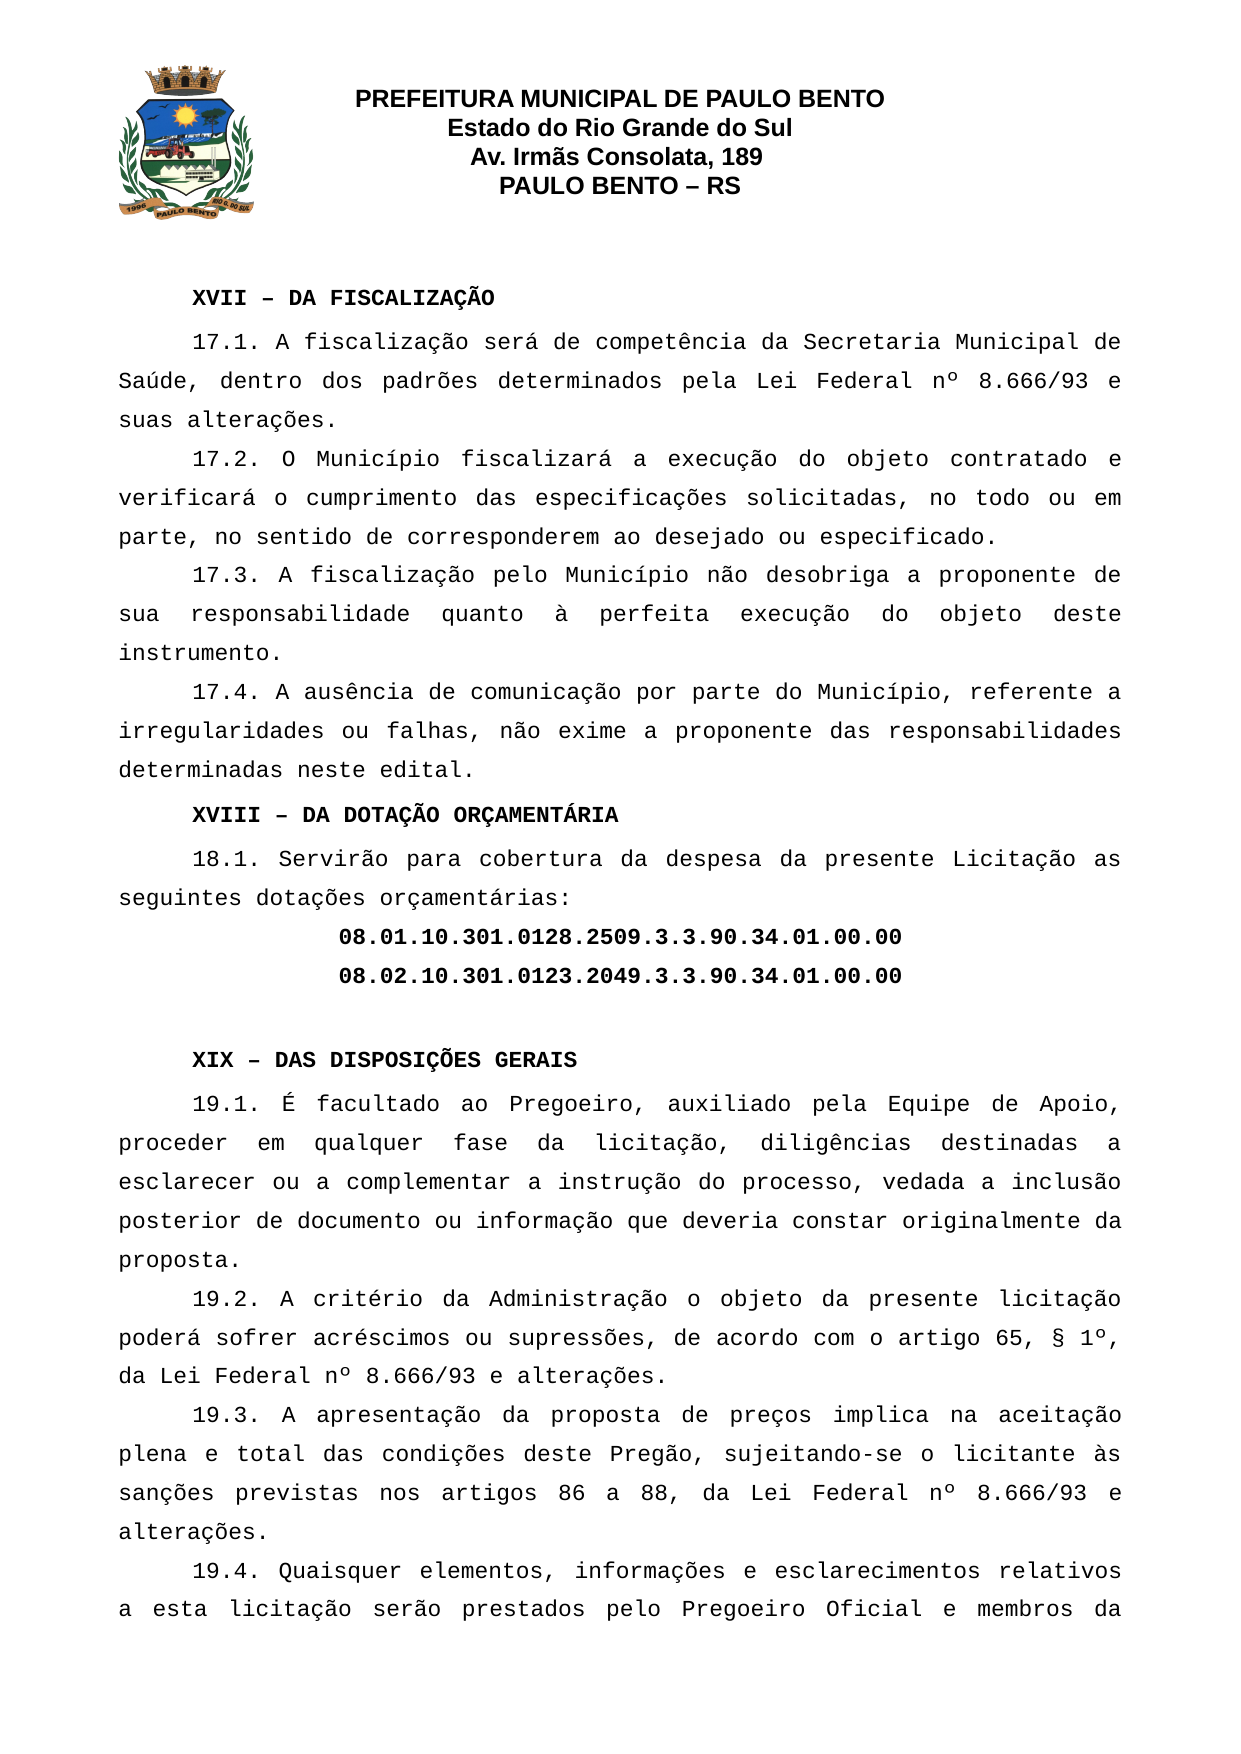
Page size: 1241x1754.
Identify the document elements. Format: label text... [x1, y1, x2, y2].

text 17.3. A fiscalização pelo Município não desobriga a proponente de sua responsabilidade quanto à perfeita execução do objeto deste instrumento. [118, 564, 1122, 667]
text 08.01.10.301.0128.2509.3.3.90.34.01.00.00 08.02.10.301.0123.2049.3.3.90.34.01.00.00 [118, 925, 1122, 1029]
text XVII – DA FISCALIZAÇÃO [118, 286, 1122, 312]
text 19.2. A critério da Administração o objeto da presente licitação poderá sofrer acréscimos ou supressões, de acordo com o artigo 65, § 1º, da Lei Federal nº 8.666/93 e alterações. [118, 1287, 1122, 1391]
picture [118, 65, 254, 220]
text 19.4. Quaisquer elementos, informações e esclarecimentos relativos a esta licitação serão prestados pelo Pregoeiro Oficial e membros da [118, 1559, 1122, 1624]
text 19.3. A apresentação da proposta de preços implica na aceitação plena e total das condições deste Pregão, sujeitando-se o licitante às sanções previstas nos artigos 86 a 88, da Lei Federal nº 8.666/93 e alterações. [118, 1403, 1122, 1546]
text 17.1. A fiscalização será de competência da Secretaria Municipal de Saúde, dentro dos padrões determinados pela Lei Federal nº 8.666/93 e suas alterações. [118, 331, 1122, 434]
text 17.2. O Município fiscalizará a execução do objeto contratado e verificará o cumprimento das especificações solicitadas, no todo ou em parte, no sentido de corresponderem ao desejado ou especificado. [118, 447, 1122, 551]
text 18.1. Servirão para cobertura da despesa da presente Licitação as seguintes dotações orçamentárias: [118, 848, 1122, 912]
text XIX – DAS DISPOSIÇÕES GERAIS [118, 1048, 1122, 1074]
text XVIII – DA DOTAÇÃO ORÇAMENTÁRIA [118, 803, 1122, 829]
text 17.4. A ausência de comunicação por parte do Município, referente a irregularidades ou falhas, não exime a proponente das responsabilidades determinadas neste edital. [118, 680, 1122, 784]
text 19.1. É facultado ao Pregoeiro, auxiliado pela Equipe de Apoio, proceder em qualquer fase da licitação, diligências destinadas a esclarecer ou a complementar a instrução do processo, vedada a inclusão posterior de documento ou informação que deveria constar originalmente da proposta. [118, 1093, 1122, 1274]
